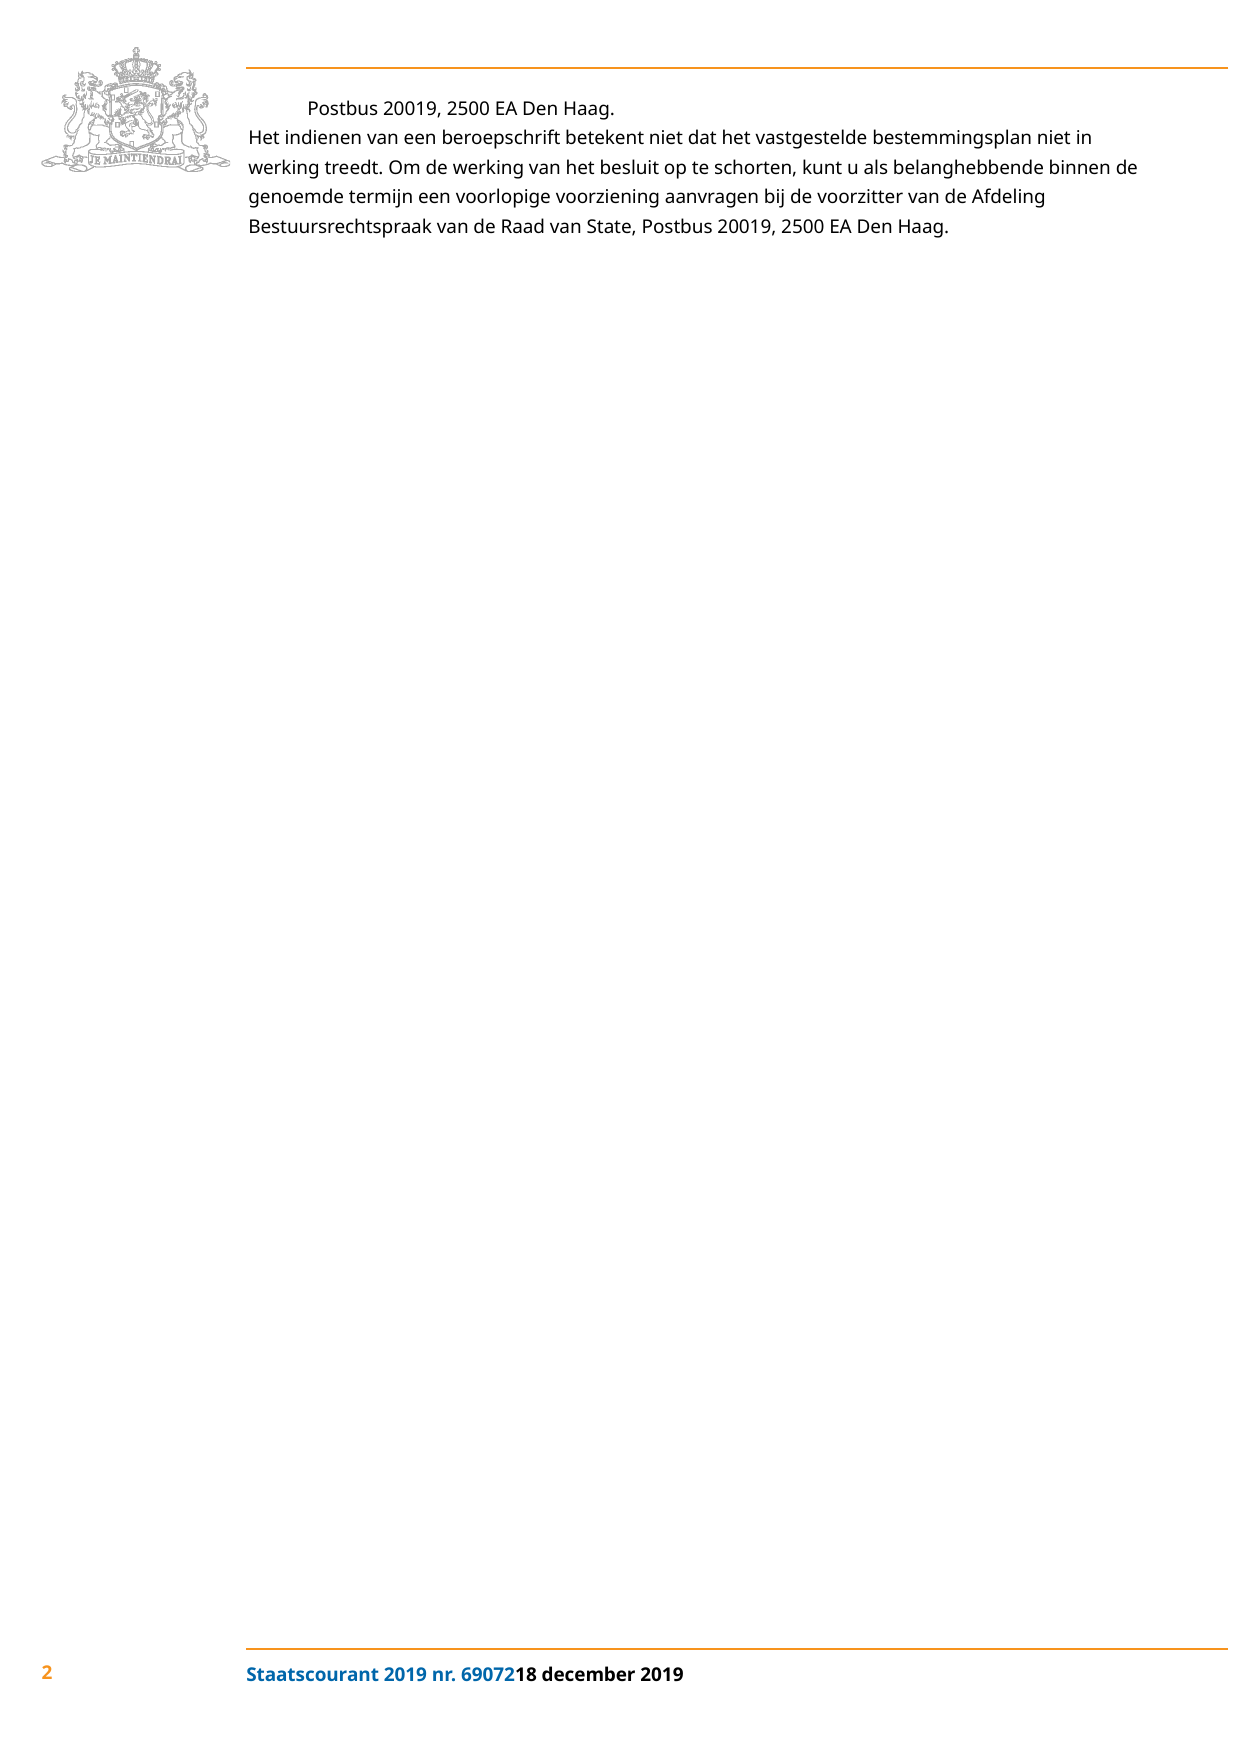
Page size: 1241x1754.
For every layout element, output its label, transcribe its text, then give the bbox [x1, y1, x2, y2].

list Postbus 20019, 2500 EA Den Haag. [248, 95, 1152, 121]
picture [41, 47, 231, 172]
text Het indienen van een beroepschrift betekent niet dat het vastgestelde bestemmingsplan niet in werking treedt. Om de werking van het besluit op te schorten, kunt u als belanghebbende binnen de genoemde termijn een voorlopige voorziening aanvragen bij de voorzitter van de Afdeling Bestuursrechtspraak van de Raad van State, Postbus 20019, 2500 EA Den Haag. [248, 124, 1152, 239]
